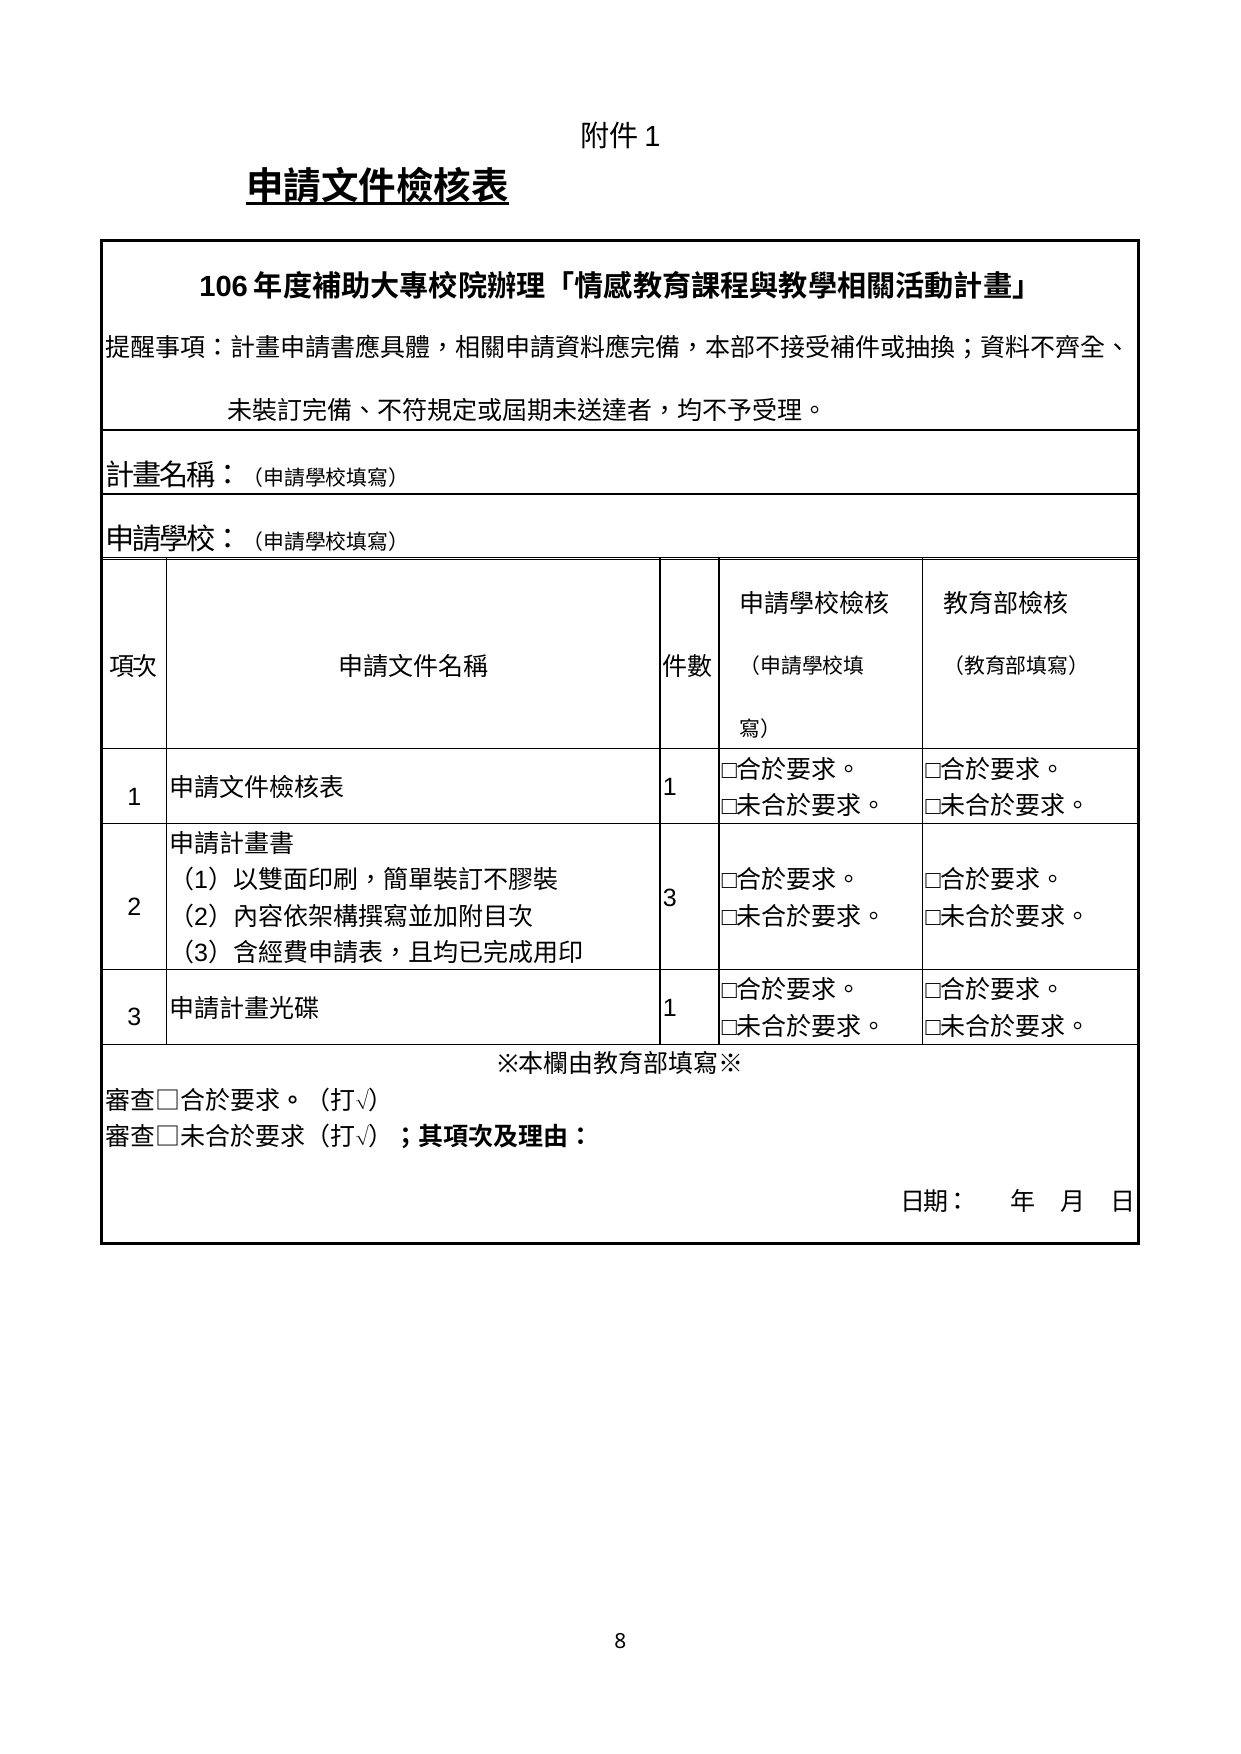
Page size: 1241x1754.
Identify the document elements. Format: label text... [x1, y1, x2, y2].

table_cell □合於要求。 □未合於要求。 [720, 749, 922, 823]
table_header 106年度補助大專校院辦理「情感教育課程與教學相關活動計畫」 提醒事項：計畫申請書應具體，相關申請資料應完備，本部不接受補件或抽換；資料不齊全、未裝訂完備、不符規定或屆期未送達者，均不予受理。 [103, 242, 1137, 429]
table_cell 件數 [661, 560, 718, 748]
table_cell 申請計畫光碟 [167, 970, 659, 1043]
table_cell 申請學校：（申請學校填寫） [103, 495, 1137, 557]
text 附件1 [187, 108, 1053, 156]
table_cell 申請文件名稱 [167, 560, 659, 748]
table_cell 1 [661, 749, 718, 823]
table_cell 1 [661, 970, 718, 1043]
table_cell 3 [661, 824, 718, 968]
table_cell □合於要求。 □未合於要求。 [923, 749, 1137, 823]
table_cell 3 [103, 970, 166, 1043]
table_cell 申請計畫書 （1）以雙面印刷，簡單裝訂不膠裝 （2）內容依架構撰寫並加附目次 （3）含經費申請表，且均已完成用印 [167, 824, 659, 968]
table_cell 申請文件檢核表 [167, 749, 659, 823]
table_cell □合於要求。 □未合於要求。 [720, 824, 922, 968]
table_cell 申請學校檢核 （申請學校填寫） [720, 560, 922, 748]
table_cell 1 [103, 749, 166, 823]
table_cell 項次 [103, 560, 166, 748]
text 申請文件檢核表 [246, 156, 994, 210]
table_cell ※本欄由教育部填寫※ 審查□合於要求。（打） 審查□未合於要求（打）；其項次及理由： 日期： 年 月 日 [103, 1045, 1137, 1242]
table_cell □合於要求。 □未合於要求。 [720, 970, 922, 1043]
table_cell 2 [103, 824, 166, 968]
table_cell 計畫名稱：（申請學校填寫） [103, 431, 1137, 493]
table_cell □合於要求。 □未合於要求。 [923, 970, 1137, 1043]
table_cell □合於要求。 □未合於要求。 [923, 824, 1137, 968]
table_cell 教育部檢核 （教育部填寫） [923, 560, 1137, 748]
